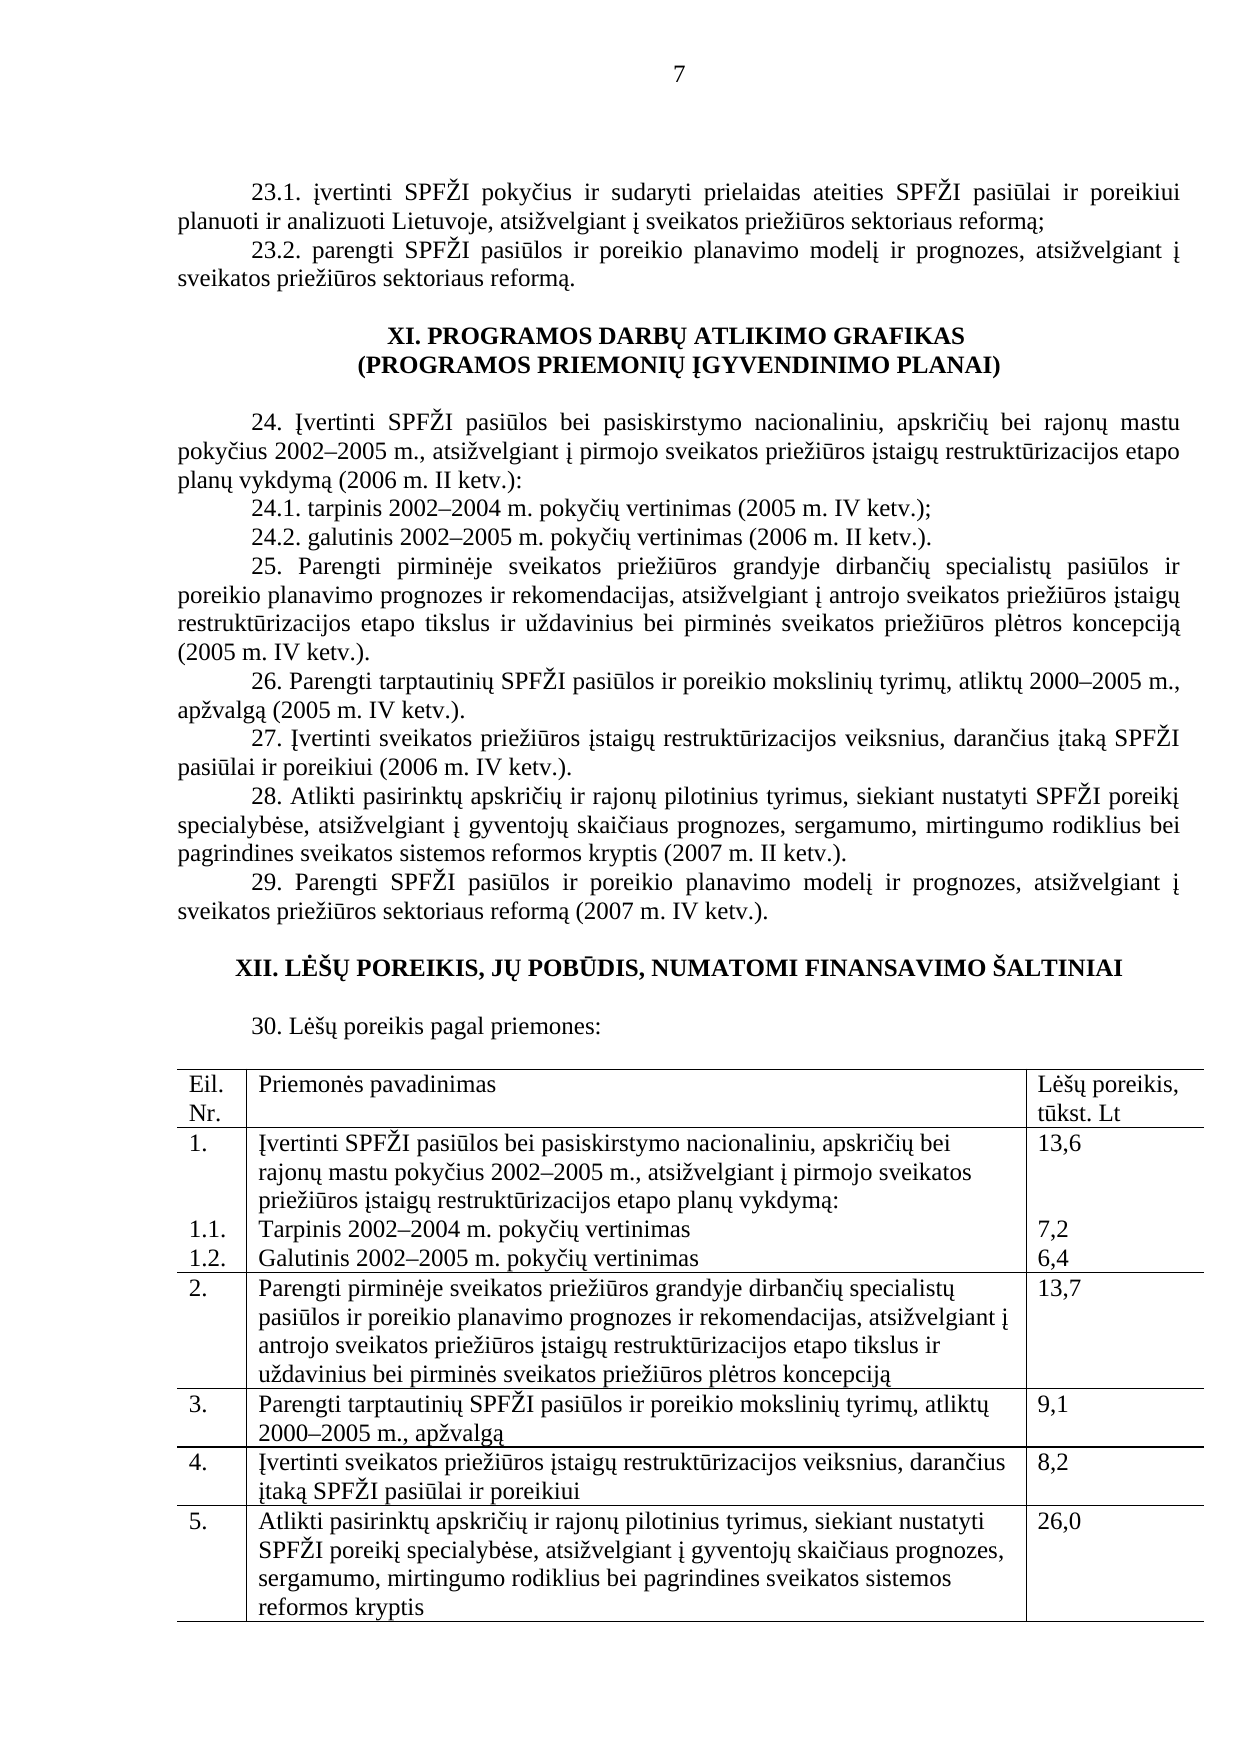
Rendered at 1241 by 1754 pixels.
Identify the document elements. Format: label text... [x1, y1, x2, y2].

table_cell 1.1. [177, 1214, 246, 1243]
text 24. Įvertinti SPFŽI pasiūlos bei pasiskirstymo nacionaliniu, apskričių bei rajonų mastu pokyčius 2002–2005 m., atsižvelgiant į pirmojo sveikatos priežiūros įstaigų restruktūrizacijos etapo planų vykdymą (2006 m. II ketv.): [177, 407, 1181, 493]
table_header Eil. Nr. [177, 1070, 246, 1127]
text 23.1. įvertinti SPFŽI pokyčius ir sudaryti prielaidas ateities SPFŽI pasiūlai ir poreikiui planuoti ir analizuoti Lietuvoje, atsižvelgiant į sveikatos priežiūros sektoriaus reformą; [177, 177, 1181, 235]
table_cell 1.2. [177, 1243, 246, 1272]
text 29. Parengti SPFŽI pasiūlos ir poreikio planavimo modelį ir prognozes, atsižvelgiant į sveikatos priežiūros sektoriaus reformą (2007 m. IV ketv.). [177, 867, 1181, 925]
table_cell 1. [177, 1128, 246, 1214]
table_cell Tarpinis 2002–2004 m. pokyčių vertinimas [247, 1214, 1026, 1243]
text 23.2. parengti SPFŽI pasiūlos ir poreikio planavimo modelį ir prognozes, atsižvelgiant į sveikatos priežiūros sektoriaus reformą. [177, 235, 1181, 292]
table_cell 8,2 [1027, 1448, 1204, 1505]
table_cell Atlikti pasirinktų apskričių ir rajonų pilotinius tyrimus, siekiant nustatyti SPFŽI poreikį specialybėse, atsižvelgiant į gyventojų skaičiaus prognozes, sergamumo, mirtingumo rodiklius bei pagrindines sveikatos sistemos reformos kryptis [247, 1506, 1026, 1621]
text XII. Lėšų poreikis, jų pobūdis, numatomi finansavimo šaltiniai [177, 953, 1181, 982]
table_cell 13,7 [1027, 1273, 1204, 1388]
text 25. Parengti pirminėje sveikatos priežiūros grandyje dirbančių specialistų pasiūlos ir poreikio planavimo prognozes ir rekomendacijas, atsižvelgiant į antrojo sveikatos priežiūros įstaigų restruktūrizacijos etapo tikslus ir uždavinius bei pirminės sveikatos priežiūros plėtros koncepciją (2005 m. IV ketv.). [177, 551, 1181, 666]
table_cell 3. [177, 1389, 246, 1446]
table_cell 9,1 [1027, 1389, 1204, 1446]
table_cell 13,6 [1027, 1128, 1204, 1214]
text 24.1. tarpinis 2002–2004 m. pokyčių vertinimas (2005 m. IV ketv.); [177, 493, 1181, 522]
table_header Priemonės pavadinimas [247, 1070, 1026, 1127]
text XI. Programos darbų atlikimo grafikas [177, 321, 1181, 350]
table_cell Įvertinti sveikatos priežiūros įstaigų restruktūrizacijos veiksnius, darančius įtaką SPFŽI pasiūlai ir poreikiui [247, 1448, 1026, 1505]
text 24.2. galutinis 2002–2005 m. pokyčių vertinimas (2006 m. II ketv.). [177, 522, 1181, 551]
table_cell 26,0 [1027, 1506, 1204, 1621]
table_cell Parengti tarptautinių SPFŽI pasiūlos ir poreikio mokslinių tyrimų, atliktų 2000–2005 m., apžvalgą [247, 1389, 1026, 1446]
text 26. Parengti tarptautinių SPFŽI pasiūlos ir poreikio mokslinių tyrimų, atliktų 2000–2005 m., apžvalgą (2005 m. IV ketv.). [177, 666, 1181, 723]
table_cell 6,4 [1027, 1243, 1204, 1272]
table_cell Parengti pirminėje sveikatos priežiūros grandyje dirbančių specialistų pasiūlos ir poreikio planavimo prognozes ir rekomendacijas, atsižvelgiant į antrojo sveikatos priežiūros įstaigų restruktūrizacijos etapo tikslus ir uždavinius bei pirminės sveikatos priežiūros plėtros koncepciją [247, 1273, 1026, 1388]
table_cell Galutinis 2002–2005 m. pokyčių vertinimas [247, 1243, 1026, 1272]
text (programos priemonių įgyvendinimo planai) [177, 350, 1181, 378]
table_cell Įvertinti SPFŽI pasiūlos bei pasiskirstymo nacionaliniu, apskričių bei rajonų mastu pokyčius 2002–2005 m., atsižvelgiant į pirmojo sveikatos priežiūros įstaigų restruktūrizacijos etapo planų vykdymą: [247, 1128, 1026, 1214]
text 30. Lėšų poreikis pagal priemones: [177, 1011, 1181, 1040]
table_cell 4. [177, 1448, 246, 1505]
text 28. Atlikti pasirinktų apskričių ir rajonų pilotinius tyrimus, siekiant nustatyti SPFŽI poreikį specialybėse, atsižvelgiant į gyventojų skaičiaus prognozes, sergamumo, mirtingumo rodiklius bei pagrindines sveikatos sistemos reformos kryptis (2007 m. II ketv.). [177, 781, 1181, 867]
table_cell 5. [177, 1506, 246, 1621]
text 27. Įvertinti sveikatos priežiūros įstaigų restruktūrizacijos veiksnius, darančius įtaką SPFŽI pasiūlai ir poreikiui (2006 m. IV ketv.). [177, 723, 1181, 781]
table_header Lėšų poreikis, tūkst. Lt [1027, 1070, 1204, 1127]
table_cell 2. [177, 1273, 246, 1388]
table_cell 7,2 [1027, 1214, 1204, 1243]
